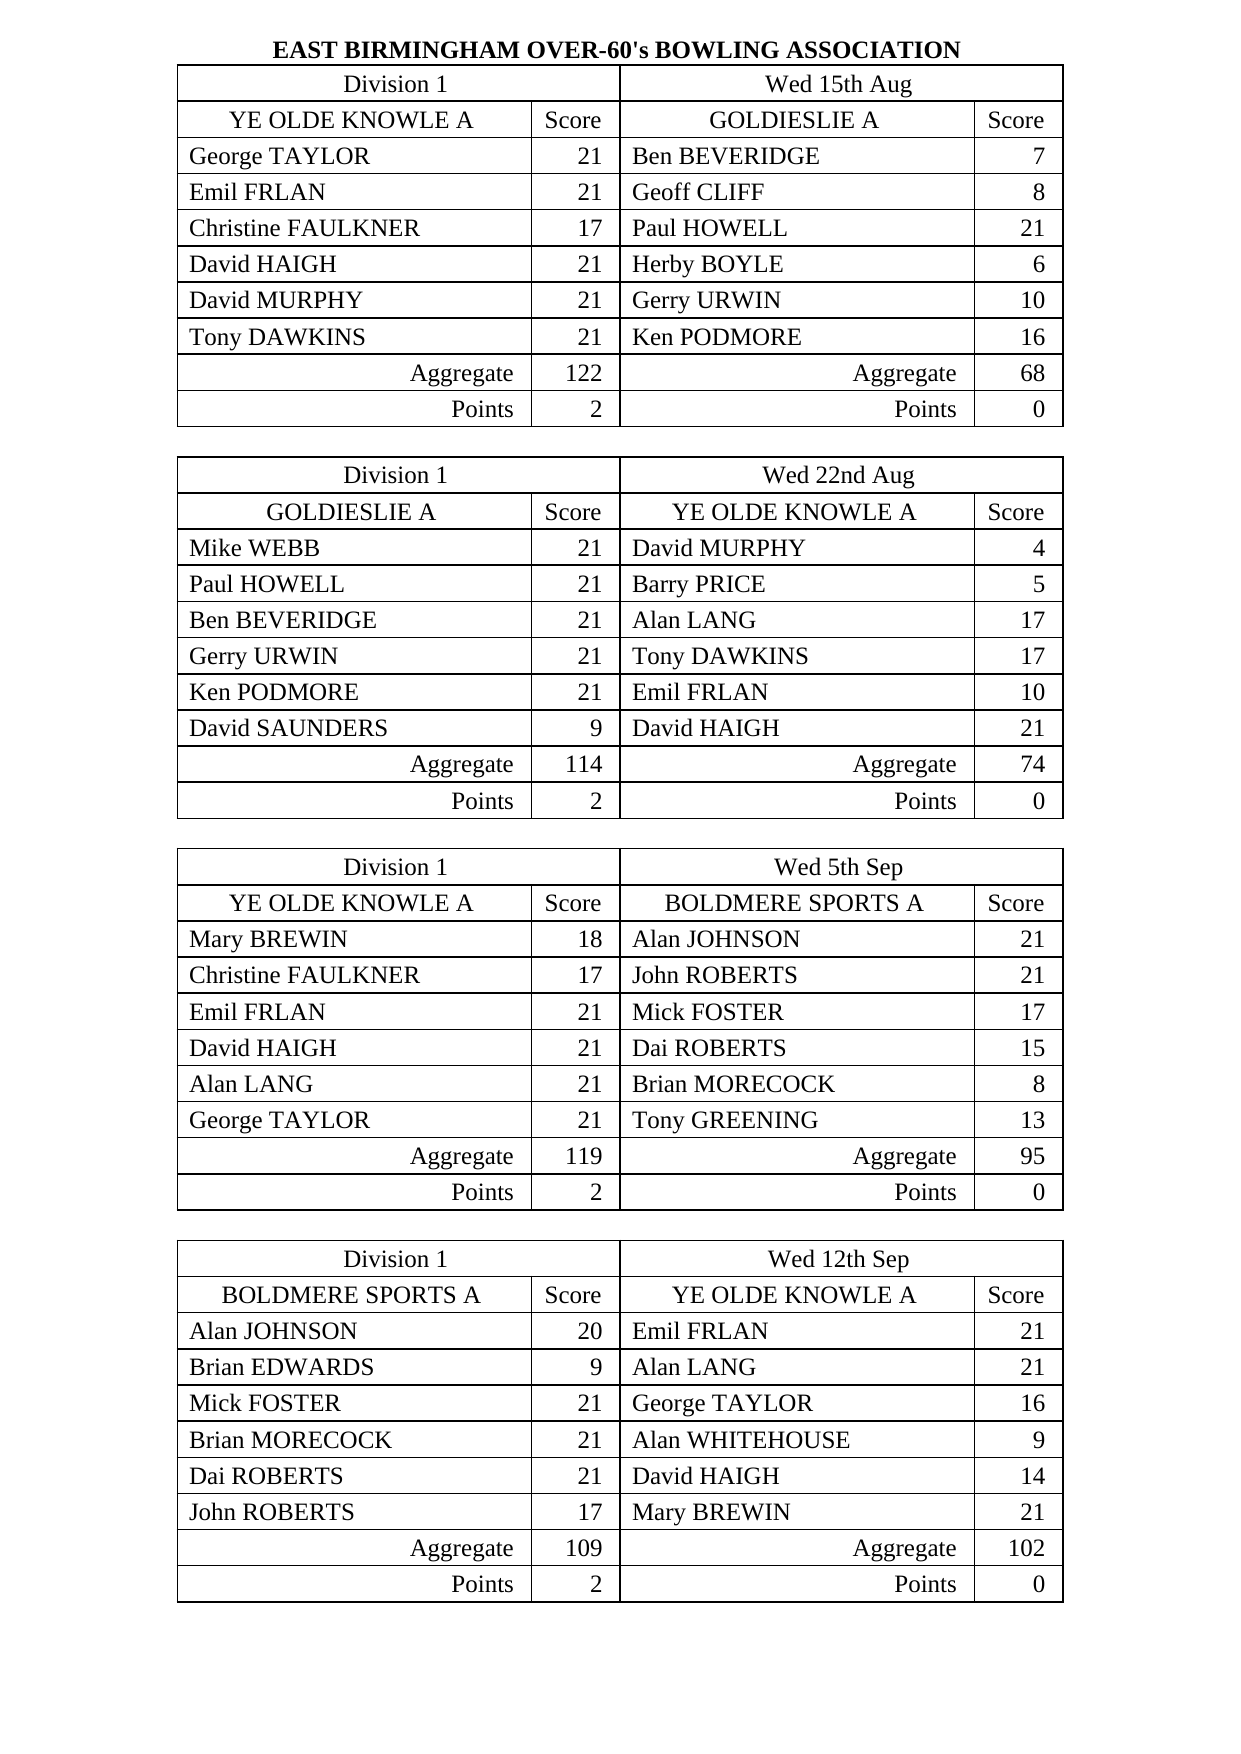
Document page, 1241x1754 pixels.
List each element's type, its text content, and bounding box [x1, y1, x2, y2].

table_cell Tony DAWKINS [621, 638, 974, 673]
table_cell 18 [532, 922, 619, 956]
table_cell 13 [975, 1102, 1062, 1137]
table_cell Emil FRLAN [178, 174, 531, 209]
table_cell 0 [975, 1175, 1062, 1209]
table_cell 9 [532, 1350, 619, 1384]
table_cell 0 [975, 1566, 1062, 1601]
table_cell 21 [532, 1066, 619, 1101]
table_cell 2 [532, 1566, 619, 1601]
table_header Wed 22nd Aug [621, 458, 1062, 492]
table_cell 21 [975, 922, 1062, 956]
table_cell 21 [532, 602, 619, 637]
table_cell YE OLDE KNOWLE A [178, 102, 531, 136]
table_cell 68 [975, 355, 1062, 389]
table_cell Mary BREWIN [621, 1494, 974, 1529]
table_cell David HAIGH [621, 711, 974, 745]
table_cell Ken PODMORE [178, 675, 531, 709]
table_cell 5 [975, 566, 1062, 601]
table_cell George TAYLOR [621, 1386, 974, 1420]
table_cell 0 [975, 391, 1062, 426]
table_cell 21 [975, 210, 1062, 245]
table_cell 2 [532, 783, 619, 817]
table_cell David HAIGH [621, 1458, 974, 1492]
table_cell Christine FAULKNER [178, 210, 531, 245]
table_cell 102 [975, 1530, 1062, 1565]
table_cell Aggregate [178, 355, 531, 389]
table_cell Score [975, 102, 1062, 136]
table_cell Dai ROBERTS [621, 1030, 974, 1064]
table_cell 21 [532, 530, 619, 564]
table_cell GOLDIESLIE A [621, 102, 974, 136]
table_cell 95 [975, 1138, 1062, 1173]
table_cell 17 [532, 1494, 619, 1529]
table_cell Mick FOSTER [621, 994, 974, 1028]
table_cell Score [975, 1277, 1062, 1312]
table_cell 21 [532, 1102, 619, 1137]
table_cell 20 [532, 1313, 619, 1348]
table_cell YE OLDE KNOWLE A [621, 494, 974, 528]
table_cell John ROBERTS [621, 958, 974, 992]
table_cell Ben BEVERIDGE [178, 602, 531, 637]
table_cell 7 [975, 138, 1062, 173]
table_cell Score [532, 494, 619, 528]
table_cell Gerry URWIN [621, 283, 974, 317]
table_cell 17 [975, 602, 1062, 637]
table_cell Paul HOWELL [178, 566, 531, 601]
table_cell 122 [532, 355, 619, 389]
table_cell Brian MORECOCK [178, 1422, 531, 1456]
table_cell 14 [975, 1458, 1062, 1492]
table_cell 9 [975, 1422, 1062, 1456]
table_cell Tony GREENING [621, 1102, 974, 1137]
table_cell Paul HOWELL [621, 210, 974, 245]
table_cell Mary BREWIN [178, 922, 531, 956]
table_cell Score [532, 886, 619, 920]
table_cell Points [621, 1566, 974, 1601]
table_cell Ken PODMORE [621, 319, 974, 353]
table_cell 8 [975, 174, 1062, 209]
table_cell Emil FRLAN [621, 1313, 974, 1348]
table_cell 109 [532, 1530, 619, 1565]
table_cell Score [975, 886, 1062, 920]
table_cell Emil FRLAN [178, 994, 531, 1028]
table_cell BOLDMERE SPORTS A [621, 886, 974, 920]
table_cell 21 [532, 994, 619, 1028]
table_cell 9 [532, 711, 619, 745]
table_cell 21 [532, 1458, 619, 1492]
table_cell 21 [532, 566, 619, 601]
table_cell John ROBERTS [178, 1494, 531, 1529]
table_cell Geoff CLIFF [621, 174, 974, 209]
table_cell 6 [975, 247, 1062, 281]
table_cell Tony DAWKINS [178, 319, 531, 353]
table_cell David MURPHY [621, 530, 974, 564]
table_cell David HAIGH [178, 247, 531, 281]
table_cell Score [532, 102, 619, 136]
table_cell 4 [975, 530, 1062, 564]
table_cell 8 [975, 1066, 1062, 1101]
table_cell GOLDIESLIE A [178, 494, 531, 528]
table_cell David HAIGH [178, 1030, 531, 1064]
table_cell 21 [975, 958, 1062, 992]
table_cell 15 [975, 1030, 1062, 1064]
table_cell 10 [975, 283, 1062, 317]
table_cell Aggregate [621, 1530, 974, 1565]
table_cell Alan JOHNSON [621, 922, 974, 956]
table_cell Mike WEBB [178, 530, 531, 564]
table_cell Gerry URWIN [178, 638, 531, 673]
table_cell Points [621, 1175, 974, 1209]
table_cell 17 [532, 958, 619, 992]
table_cell 74 [975, 747, 1062, 781]
table_cell Points [178, 783, 531, 817]
table_cell 21 [532, 1422, 619, 1456]
table_cell Emil FRLAN [621, 675, 974, 709]
table_cell Brian MORECOCK [621, 1066, 974, 1101]
table_header Division 1 [178, 66, 619, 100]
table_cell Alan WHITEHOUSE [621, 1422, 974, 1456]
table_cell 17 [975, 994, 1062, 1028]
table_cell Alan JOHNSON [178, 1313, 531, 1348]
table_cell 21 [532, 638, 619, 673]
table_cell Aggregate [178, 1530, 531, 1565]
table_cell Aggregate [178, 1138, 531, 1173]
table_cell 21 [532, 675, 619, 709]
table_cell Ben BEVERIDGE [621, 138, 974, 173]
table_cell 21 [532, 1030, 619, 1064]
table_cell 10 [975, 675, 1062, 709]
table_cell Alan LANG [621, 602, 974, 637]
table_cell 2 [532, 391, 619, 426]
table_cell BOLDMERE SPORTS A [178, 1277, 531, 1312]
table_cell Aggregate [621, 355, 974, 389]
table_cell Dai ROBERTS [178, 1458, 531, 1492]
table_cell 119 [532, 1138, 619, 1173]
table_cell Points [178, 1566, 531, 1601]
table_cell YE OLDE KNOWLE A [621, 1277, 974, 1312]
table_cell 2 [532, 1175, 619, 1209]
table_cell Herby BOYLE [621, 247, 974, 281]
table_cell Alan LANG [178, 1066, 531, 1101]
table_cell Points [621, 783, 974, 817]
table_cell Mick FOSTER [178, 1386, 531, 1420]
table_cell David SAUNDERS [178, 711, 531, 745]
table_cell 114 [532, 747, 619, 781]
table_header Division 1 [178, 849, 619, 884]
table_cell 16 [975, 1386, 1062, 1420]
table_cell George TAYLOR [178, 1102, 531, 1137]
table_cell David MURPHY [178, 283, 531, 317]
table_cell 21 [975, 1350, 1062, 1384]
table_cell Christine FAULKNER [178, 958, 531, 992]
table_cell Brian EDWARDS [178, 1350, 531, 1384]
table_header Wed 12th Sep [621, 1241, 1062, 1276]
table_cell Aggregate [621, 1138, 974, 1173]
table_cell Points [178, 391, 531, 426]
table_cell Barry PRICE [621, 566, 974, 601]
table_cell Aggregate [178, 747, 531, 781]
table_header Wed 5th Sep [621, 849, 1062, 884]
table_cell 21 [532, 319, 619, 353]
table_cell 21 [532, 174, 619, 209]
table_cell Points [621, 391, 974, 426]
table_cell 21 [532, 283, 619, 317]
table_cell Score [975, 494, 1062, 528]
table_cell 17 [532, 210, 619, 245]
table_cell 21 [975, 1313, 1062, 1348]
table_cell Aggregate [621, 747, 974, 781]
table_header Wed 15th Aug [621, 66, 1062, 100]
table_cell Alan LANG [621, 1350, 974, 1384]
table_cell 21 [975, 1494, 1062, 1529]
table_cell YE OLDE KNOWLE A [178, 886, 531, 920]
table_cell 16 [975, 319, 1062, 353]
table_header Division 1 [178, 1241, 619, 1276]
table_cell Points [178, 1175, 531, 1209]
table_cell George TAYLOR [178, 138, 531, 173]
table_cell 21 [532, 1386, 619, 1420]
table_header Division 1 [178, 458, 619, 492]
table_cell 21 [532, 138, 619, 173]
table_cell 0 [975, 783, 1062, 817]
table_cell Score [532, 1277, 619, 1312]
table_cell 17 [975, 638, 1062, 673]
table_cell 21 [532, 247, 619, 281]
table_cell 21 [975, 711, 1062, 745]
